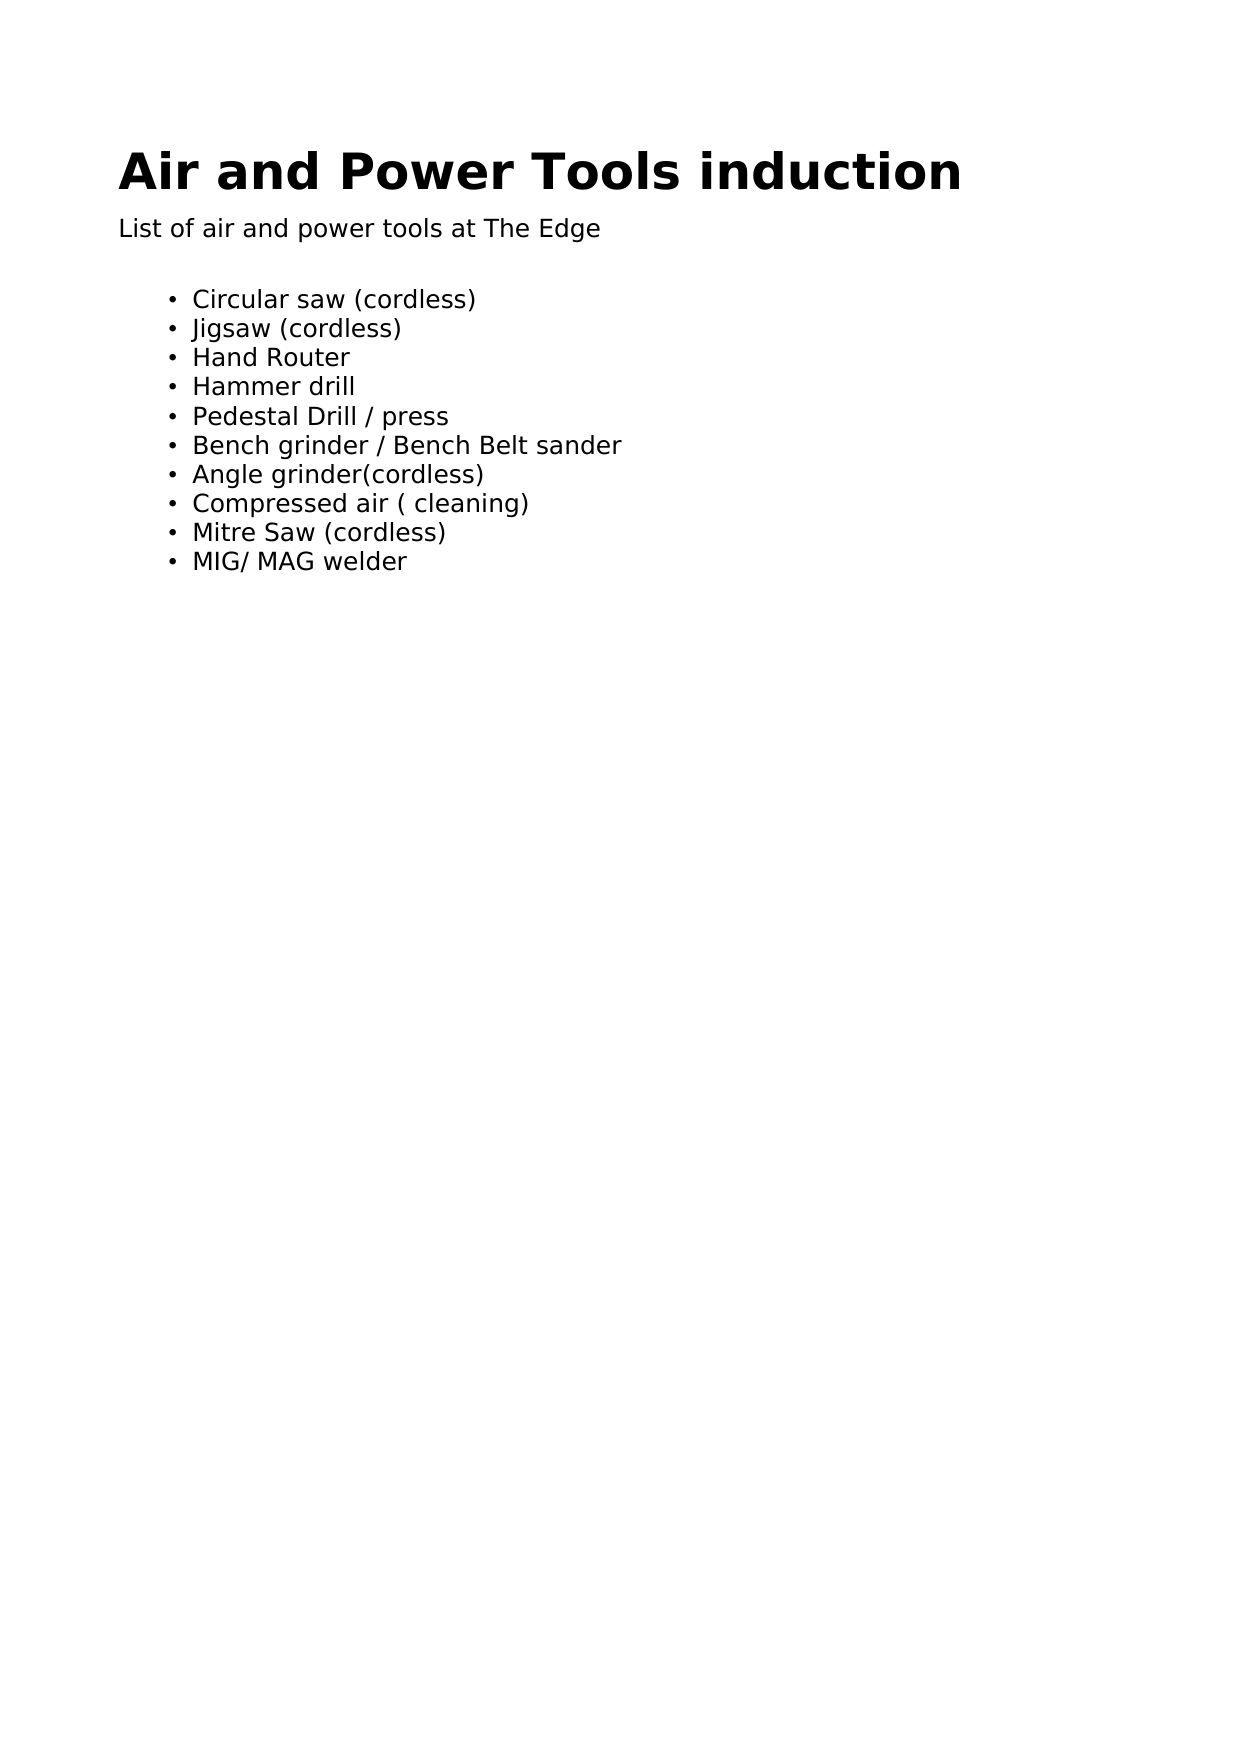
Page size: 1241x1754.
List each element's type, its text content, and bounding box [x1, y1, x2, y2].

list Jigsaw (cordless) [177, 314, 1122, 343]
list Compressed air ( cleaning) [177, 489, 1122, 518]
list Pedestal Drill / press [177, 402, 1122, 431]
text List of air and power tools at The Edge [118, 214, 1122, 243]
list Angle grinder(cordless) [177, 460, 1122, 489]
list Mitre Saw (cordless) [177, 518, 1122, 547]
subtitle Air and Power Tools induction [118, 143, 1122, 201]
list MIG/ MAG welder [177, 547, 1122, 577]
list Hammer drill [177, 372, 1122, 402]
list Circular saw (cordless) [177, 285, 1122, 314]
list Bench grinder / Bench Belt sander [177, 431, 1122, 460]
list Hand Router [177, 343, 1122, 372]
